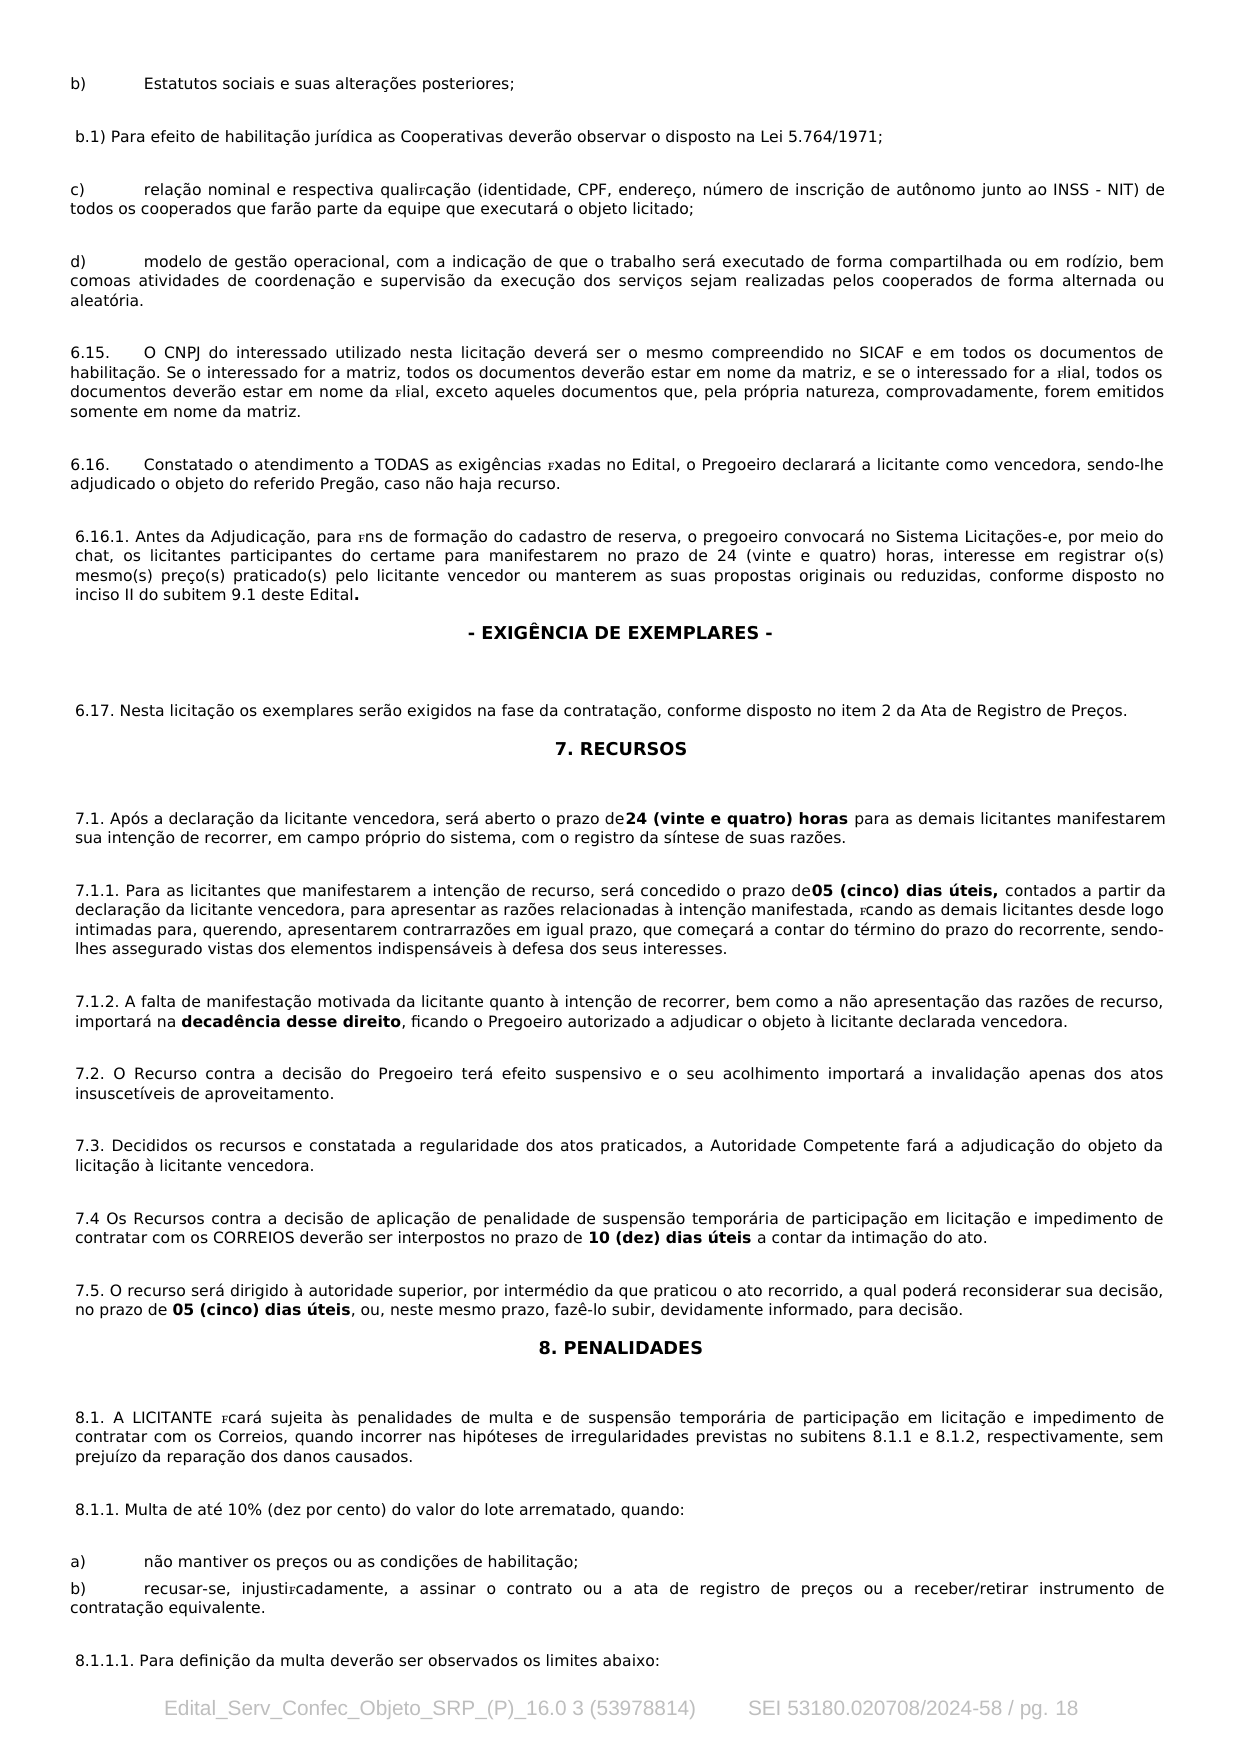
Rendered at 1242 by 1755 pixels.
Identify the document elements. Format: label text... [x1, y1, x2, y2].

text 8.1.1. Multa de até 10% (dez por cento) do valor do lote arrematado, quando: [75, 1501, 1166, 1519]
text 8.1.1.1. Para definição da multa deverão ser observados os limites abaixo: [75, 1652, 1166, 1670]
text 8.1. A LICITANTE cará sujeita às penalidades de multa e de suspensão temporária de participação em licitação e impedimento de contratar com os Correios, quando incorrer nas hipóteses de irregularidades previstas no subitens 8.1.1 e 8.1.2, respectivamente, sem prejuízo da reparação dos danos causados. [75, 1409, 1166, 1466]
list Constatado o atendimento a TODAS as exigências xadas no Edital, o Pregoeiro declarará a licitante como vencedora, sendo-lhe adjudicado o objeto do referido Pregão, caso não haja recurso. [70, 455, 1166, 493]
list modelo de gestão operacional, com a indicação de que o trabalho será executado de forma compartilhada ou em rodízio, bem comoas atividades de coordenação e supervisão da execução dos serviços sejam realizadas pelos cooperados de forma alternada ou aleatória. [70, 253, 1166, 310]
text 6.17. Nesta licitação os exemplares serão exigidos na fase da contratação, conforme disposto no item 2 da Ata de Registro de Preços. [75, 702, 1166, 721]
text 7.2. O Recurso contra a decisão do Pregoeiro terá efeito suspensivo e o seu acolhimento importará a invalidação apenas dos atos insuscetíveis de aproveitamento. [75, 1065, 1166, 1103]
subtitle 8. PENALIDADES [70, 1338, 1171, 1359]
text 7.4 Os Recursos contra a decisão de aplicação de penalidade de suspensão temporária de participação em licitação e impedimento de contratar com os CORREIOS deverão ser interpostos no prazo de 10 (dez) dias úteis a contar da intimação do ato. [75, 1209, 1166, 1247]
text 7.1. Após a declaração da licitante vencedora, será aberto o prazo de24 (vinte e quatro) horas para as demais licitantes manifestarem sua intenção de recorrer, em campo próprio do sistema, com o registro da síntese de suas razões. [75, 810, 1166, 847]
list não mantiver os preços ou as condições de habilitação; [70, 1553, 1166, 1571]
text 6.16.1. Antes da Adjudicação, para ns de formação do cadastro de reserva, o pregoeiro convocará no Sistema Licitações-e, por meio do chat, os licitantes participantes do certame para manifestarem no prazo de 24 (vinte e quatro) horas, interesse em registrar o(s) mesmo(s) preço(s) praticado(s) pelo licitante vencedor ou manterem as suas propostas originais ou reduzidas, conforme disposto no inciso II do subitem 9.1 deste Edital. [75, 528, 1166, 604]
list O CNPJ do interessado utilizado nesta licitação deverá ser o mesmo compreendido no SICAF e em todos os documentos de habilitação. Se o interessado for a matriz, todos os documentos deverão estar em nome da matriz, e se o interessado for a lial, todos os documentos deverão estar em nome da lial, exceto aqueles documentos que, pela própria natureza, comprovadamente, forem emitidos somente em nome da matriz. [70, 344, 1166, 421]
text 7.5. O recurso será dirigido à autoridade superior, por intermédio da que praticou o ato recorrido, a qual poderá reconsiderar sua decisão, no prazo de 05 (cinco) dias úteis, ou, neste mesmo prazo, fazê-lo subir, devidamente informado, para decisão. [75, 1282, 1166, 1319]
list relação nominal e respectiva qualicação (identidade, CPF, endereço, número de inscrição de autônomo junto ao INSS - NIT) de todos os cooperados que farão parte da equipe que executará o objeto licitado; [70, 180, 1166, 218]
list Estatutos sociais e suas alterações posteriores; [70, 75, 1166, 93]
text 7.1.2. A falta de manifestação motivada da licitante quanto à intenção de recorrer, bem como a não apresentação das razões de recurso, importará na decadência desse direito, ficando o Pregoeiro autorizado a adjudicar o objeto à licitante declarada vencedora. [75, 993, 1166, 1031]
text - EXIGÊNCIA DE EXEMPLARES - [70, 623, 1171, 643]
text 7.1.1. Para as licitantes que manifestarem a intenção de recurso, será concedido o prazo de05 (cinco) dias úteis, contados a partir da declaração da licitante vencedora, para apresentar as razões relacionadas à intenção manifestada, cando as demais licitantes desde logo intimadas para, querendo, apresentarem contrarrazões em igual prazo, que começará a contar do término do prazo do recorrente, sendo-lhes assegurado vistas dos elementos indispensáveis à defesa dos seus interesses. [75, 882, 1166, 958]
text 7.3. Decididos os recursos e constatada a regularidade dos atos praticados, a Autoridade Competente fará a adjudicação do objeto da licitação à licitante vencedora. [75, 1137, 1166, 1175]
subtitle 7. RECURSOS [70, 739, 1171, 759]
list recusar-se, injusticadamente, a assinar o contrato ou a ata de registro de preços ou a receber/retirar instrumento de contratação equivalente. [70, 1579, 1166, 1617]
text b.1) Para efeito de habilitação jurídica as Cooperativas deverão observar o disposto na Lei 5.764/1971; [75, 128, 1166, 146]
